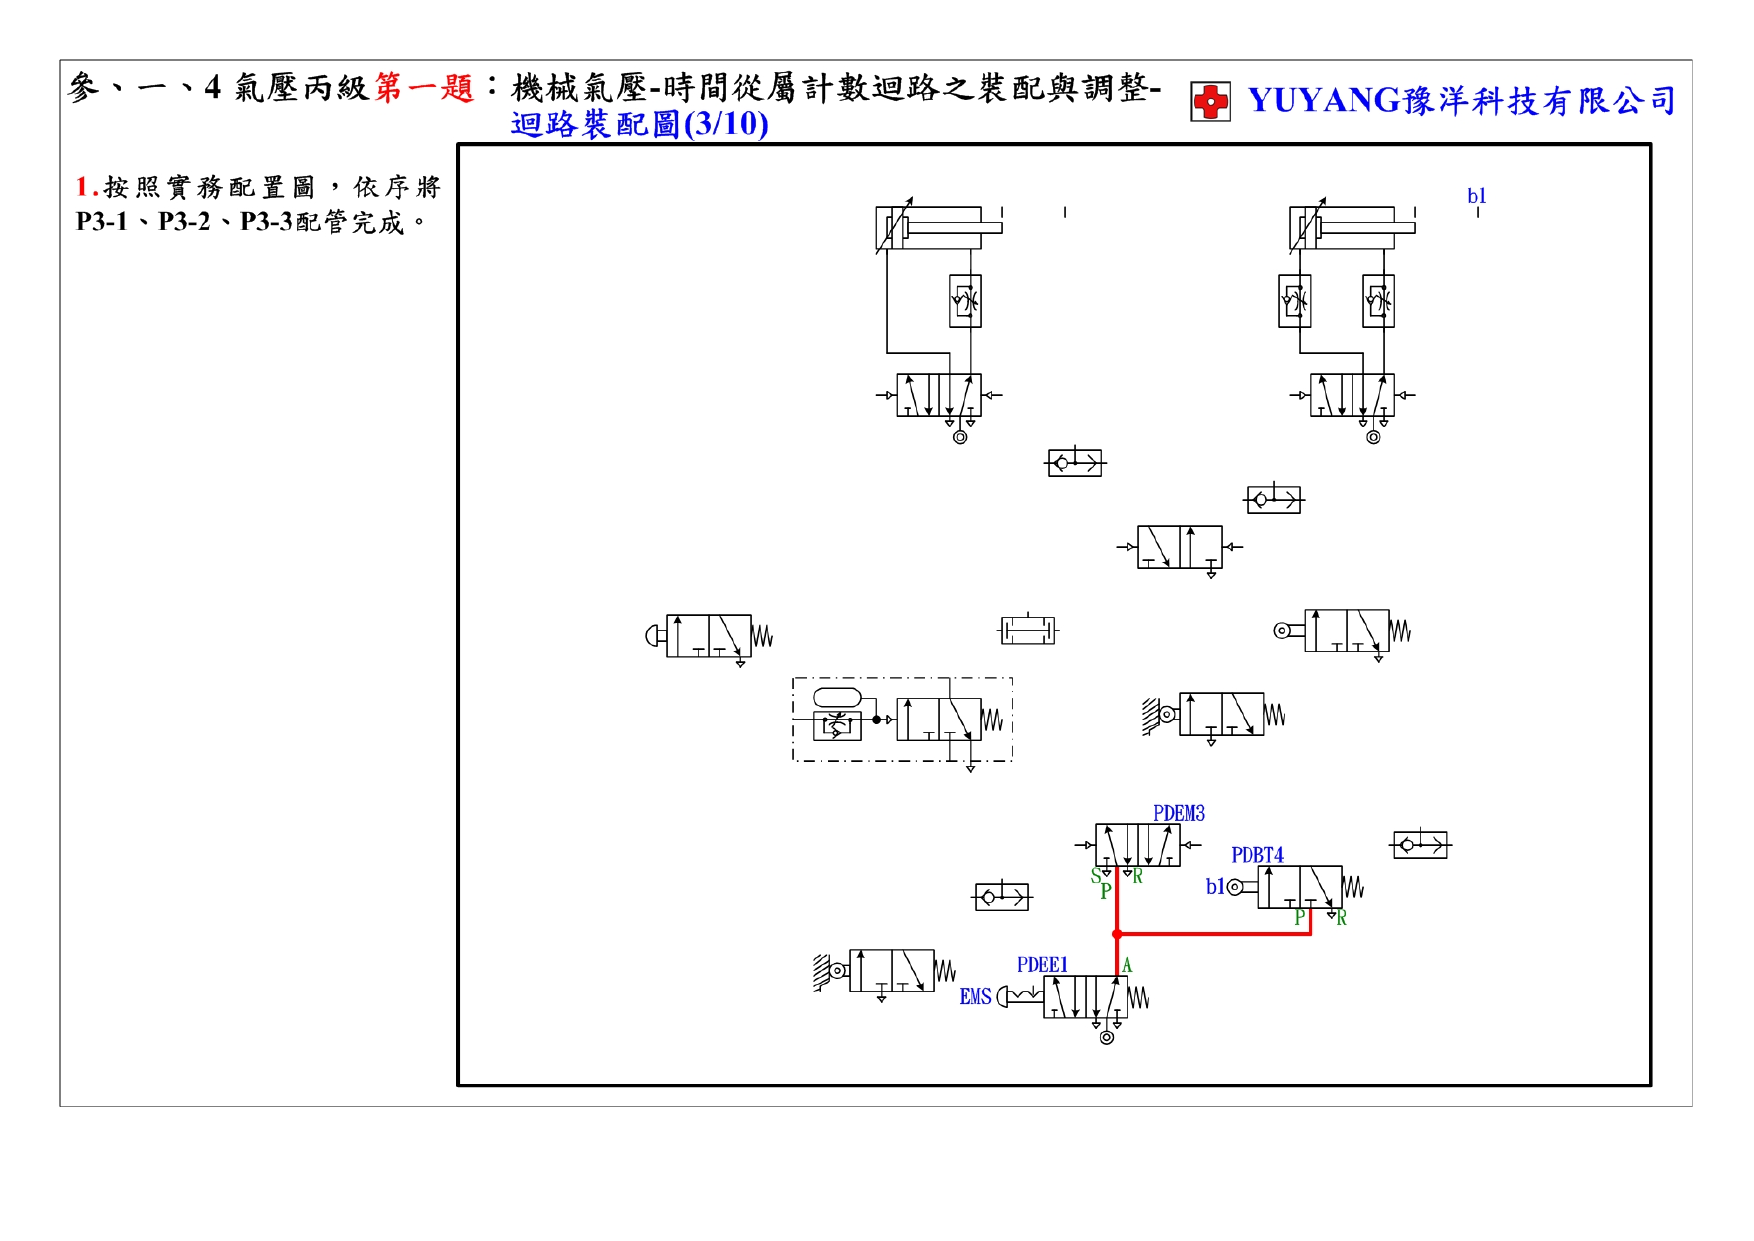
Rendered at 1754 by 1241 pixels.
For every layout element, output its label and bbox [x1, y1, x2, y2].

picture [59, 59, 1693, 1107]
